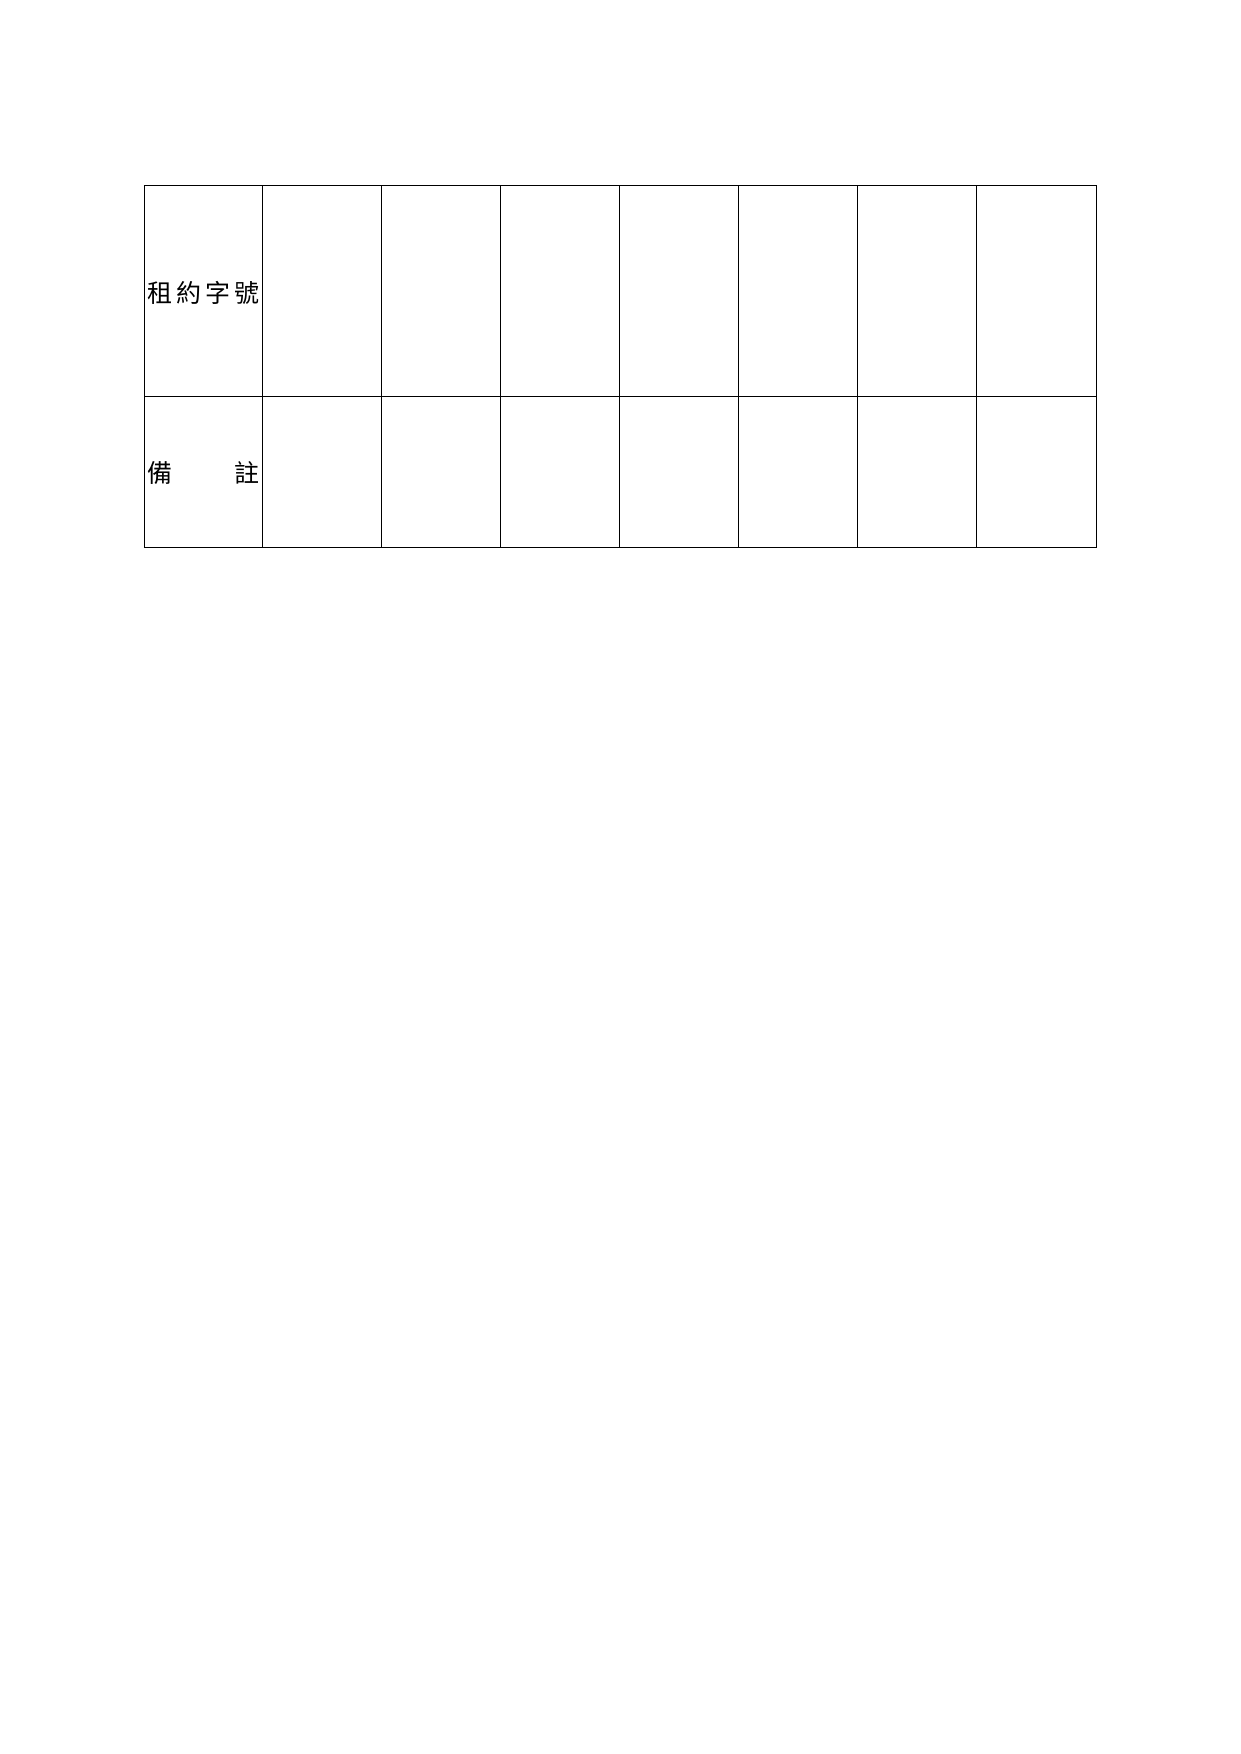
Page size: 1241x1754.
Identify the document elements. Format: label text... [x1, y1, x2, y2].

table_cell 備註 [145, 397, 262, 547]
table_cell [858, 186, 976, 396]
table_cell [263, 397, 381, 547]
table_cell [263, 186, 381, 396]
table_cell [739, 186, 857, 396]
table_cell [501, 186, 619, 396]
table_cell [739, 397, 857, 547]
table_cell [858, 397, 976, 547]
table_cell [620, 186, 738, 396]
table_cell 租約字號 [145, 186, 262, 396]
table_cell [382, 186, 500, 396]
table_cell [977, 186, 1096, 396]
table_cell [620, 397, 738, 547]
table_cell [501, 397, 619, 547]
table_cell [382, 397, 500, 547]
table_cell [977, 397, 1096, 547]
